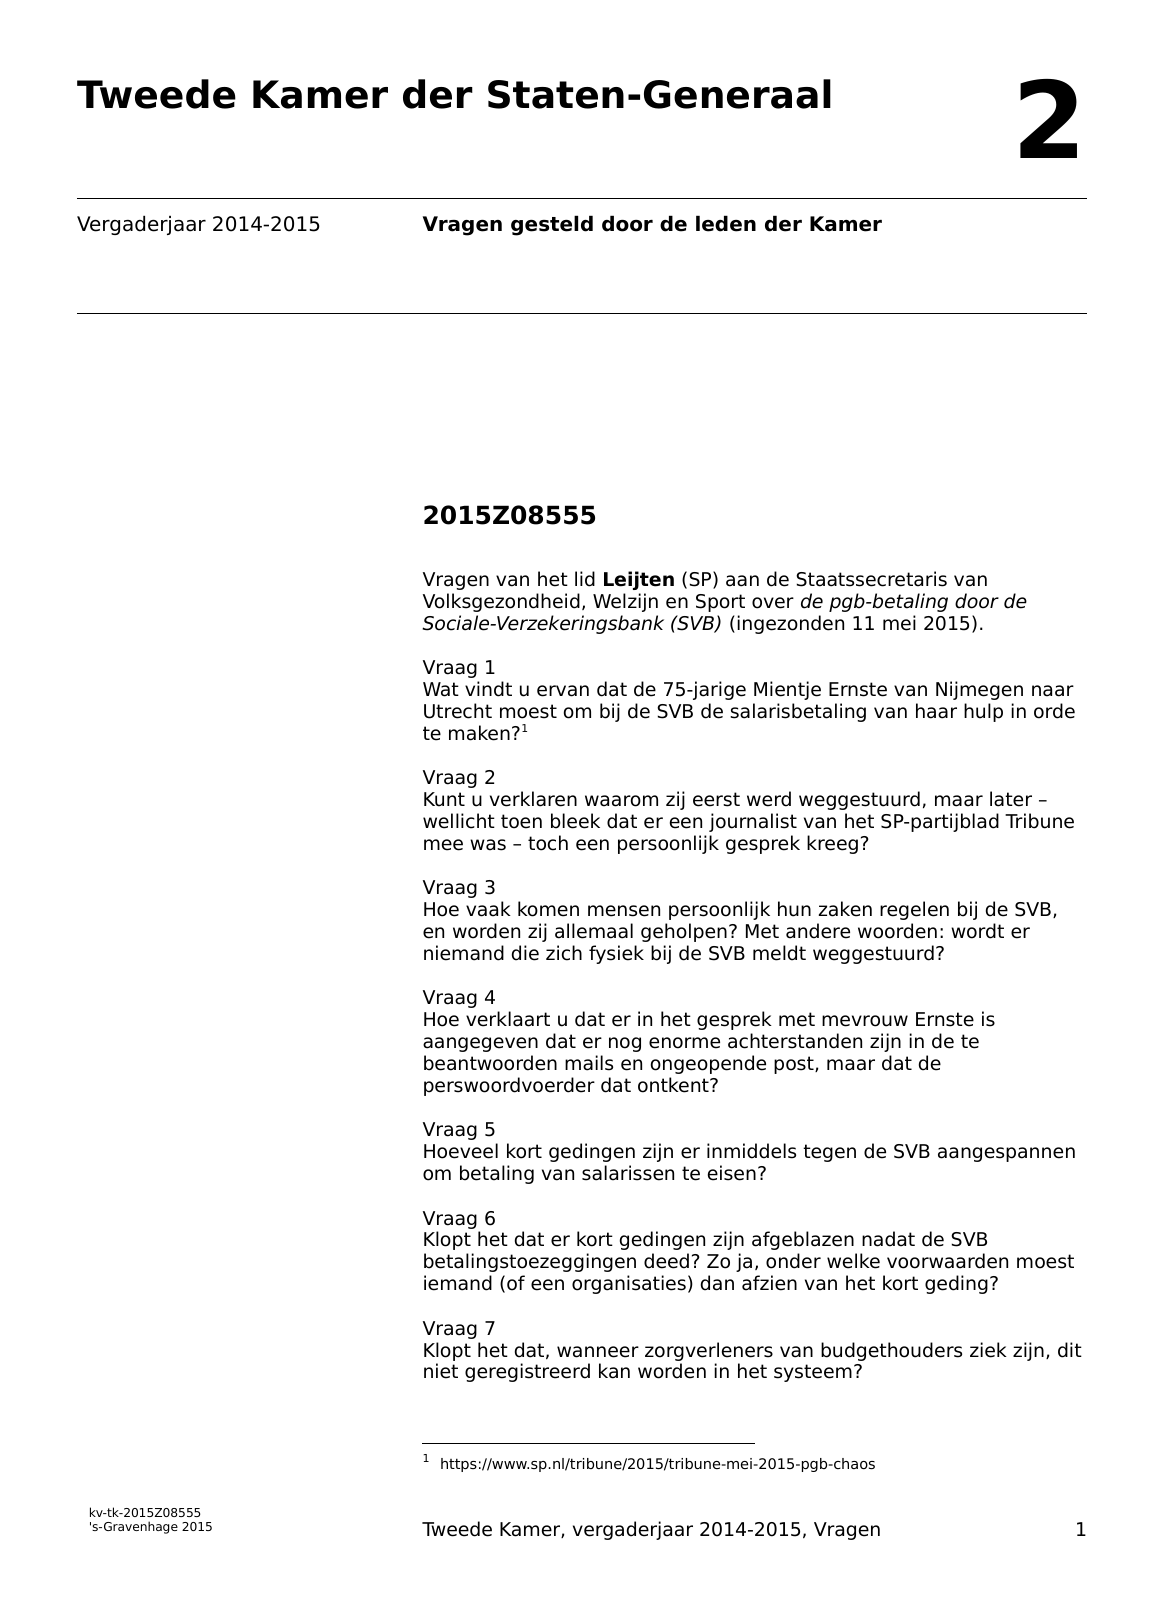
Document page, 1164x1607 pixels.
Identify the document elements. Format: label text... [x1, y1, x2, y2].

text https://www.sp.nl/tribune/2015/tribune-mei-2015-pgb-chaos [422, 1452, 1087, 1474]
text Vraag 6 [422, 1207, 1087, 1229]
text Klopt het dat, wanneer zorgverleners van budgethouders ziek zijn, dit niet geregistreerd kan worden in het systeem? [422, 1339, 1087, 1383]
text 's-Gravenhage 2015 [88, 1520, 323, 1534]
text Vraag 2 [422, 767, 1087, 789]
table_cell Vergaderjaar 2014-2015 [77, 199, 422, 313]
text Kunt u verklaren waarom zij eerst werd weggestuurd, maar later – wellicht toen bleek dat er een journalist van het SP-partijblad Tribune mee was – toch een persoonlijk gesprek kreeg? [422, 789, 1087, 855]
text Vraag 5 [422, 1119, 1087, 1141]
text Vraag 3 [422, 877, 1087, 899]
text Wat vindt u ervan dat de 75-jarige Mientje Ernste van Nijmegen naar Utrecht moest om bij de SVB de salarisbetaling van haar hulp in orde te maken? [422, 679, 1087, 745]
table_header Tweede Kamer der Staten-Generaal [77, 59, 886, 198]
text Klopt het dat er kort gedingen zijn afgeblazen nadat de SVB betalingstoezeggingen deed? Zo ja, onder welke voorwaarden moest iemand (of een organisaties) dan afzien van het kort geding? [422, 1229, 1087, 1295]
table_cell Vragen gesteld door de leden der Kamer [422, 199, 1087, 313]
text Hoe verklaart u dat er in het gesprek met mevrouw Ernste is aangegeven dat er nog enorme achterstanden zijn in de te beantwoorden mails en ongeopende post, maar dat de perswoordvoerder dat ontkent? [422, 1009, 1087, 1097]
text Vraag 1 [422, 657, 1087, 679]
text Hoe vaak komen mensen persoonlijk hun zaken regelen bij de SVB, en worden zij allemaal geholpen? Met andere woorden: wordt er niemand die zich fysiek bij de SVB meldt weggestuurd? [422, 899, 1087, 965]
text Hoeveel kort gedingen zijn er inmiddels tegen de SVB aangespannen om betaling van salarissen te eisen? [422, 1141, 1087, 1185]
text Vraag 4 [422, 987, 1087, 1009]
table_header 2 [886, 59, 1087, 198]
text 2015Z08555 [422, 501, 1087, 531]
text Vragen van het lid Leijten (SP) aan de Staatssecretaris van Volksgezondheid, Welzijn en Sport over de pgb-betaling door de Sociale-Verzekeringsbank (SVB) (ingezonden 11 mei 2015). [422, 569, 1087, 635]
text Vraag 7 [422, 1317, 1087, 1339]
text kv-tk-2015Z08555 [88, 1506, 323, 1520]
